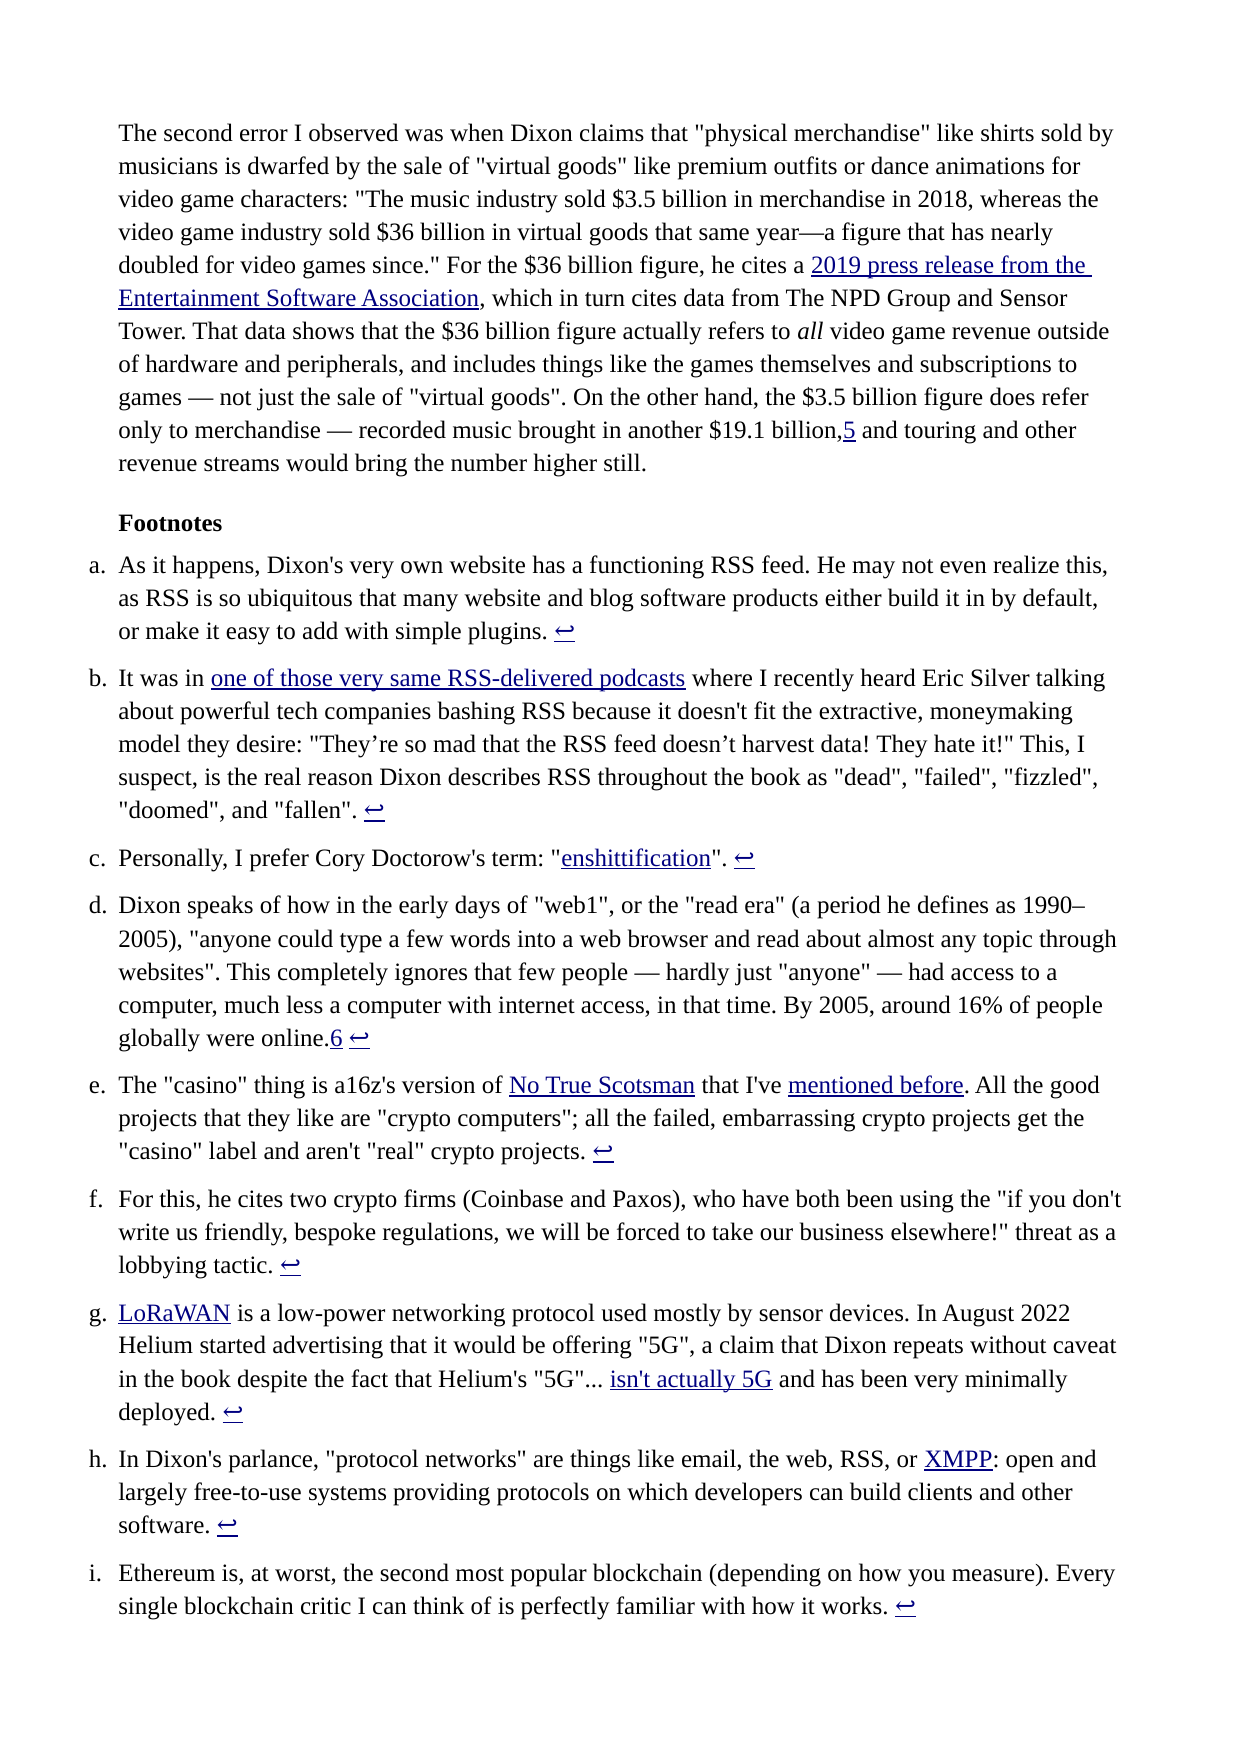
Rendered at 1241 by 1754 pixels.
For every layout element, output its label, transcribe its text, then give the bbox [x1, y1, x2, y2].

list The "casino" thing is a16z's version of No True Scotsman that I've mentioned before. All the good projects that they like are "crypto computers"; all the failed, embarrassing crypto projects get the "casino" label and aren't "real" crypto projects. ↩ [118, 1070, 1122, 1165]
list Dixon speaks of how in the early days of "web1", or the "read era" (a period he defines as 1990–2005), "anyone could type a few words into a web browser and read about almost any topic through websites". This completely ignores that few people — hardly just "anyone" — had access to a computer, much less a computer with internet access, in that time. By 2005, around 16% of people globally were online.6 ↩ [118, 891, 1122, 1051]
list It was in one of those very same RSS-delivered podcasts where I recently heard Eric Silver talking about powerful tech companies bashing RSS because it doesn't fit the extractive, moneymaking model they desire: "They’re so mad that the RSS feed doesn’t harvest data! They hate it!" This, I suspect, is the real reason Dixon describes RSS throughout the book as "dead", "failed", "fizzled", "doomed", and "fallen". ↩ [118, 663, 1122, 824]
text The second error I observed was when Dixon claims that "physical merchandise" like shirts sold by musicians is dwarfed by the sale of "virtual goods" like premium outfits or dance animations for video game characters: "The music industry sold $3.5 billion in merchandise in 2018, whereas the video game industry sold $36 billion in virtual goods that same year—a figure that has nearly doubled for video games since." For the $36 billion figure, he cites a 2019 press release from the Entertainment Software Association, which in turn cites data from The NPD Group and Sensor Tower. That data shows that the $36 billion figure actually refers to all video game revenue outside of hardware and peripherals, and includes things like the games themselves and subscriptions to games — not just the sale of "virtual goods". On the other hand, the $3.5 billion figure does refer only to merchandise — recorded music brought in another $19.1 billion,5 and touring and other revenue streams would bring the number higher still. [118, 118, 1122, 477]
list Ethereum is, at worst, the second most popular blockchain (depending on how you measure). Every single blockchain critic I can think of is perfectly familiar with how it works. ↩ [118, 1558, 1122, 1620]
list For this, he cites two crypto firms (Coinbase and Paxos), who have both been using the "if you don't write us friendly, bespoke regulations, we will be forced to take our business elsewhere!" threat as a lobbying tactic. ↩ [118, 1184, 1122, 1279]
list In Dixon's parlance, "protocol networks" are things like email, the web, RSS, or XMPP: open and largely free-to-use systems providing protocols on which developers can build clients and other software. ↩ [118, 1444, 1122, 1539]
list Personally, I prefer Cory Doctorow's term: "enshittification". ↩ [118, 843, 1122, 872]
list LoRaWAN is a low-power networking protocol used mostly by sensor devices. In August 2022 Helium started advertising that it would be offering "5G", a claim that Dixon repeats without caveat in the book despite the fact that Helium's "5G"... isn't actually 5G and has been very minimally deployed. ↩ [118, 1298, 1122, 1425]
subtitle Footnotes [118, 508, 1122, 537]
list As it happens, Dixon's very own website has a functioning RSS feed. He may not even realize this, as RSS is so ubiquitous that many website and blog software products either build it in by default, or make it easy to add with simple plugins. ↩ [118, 550, 1122, 644]
